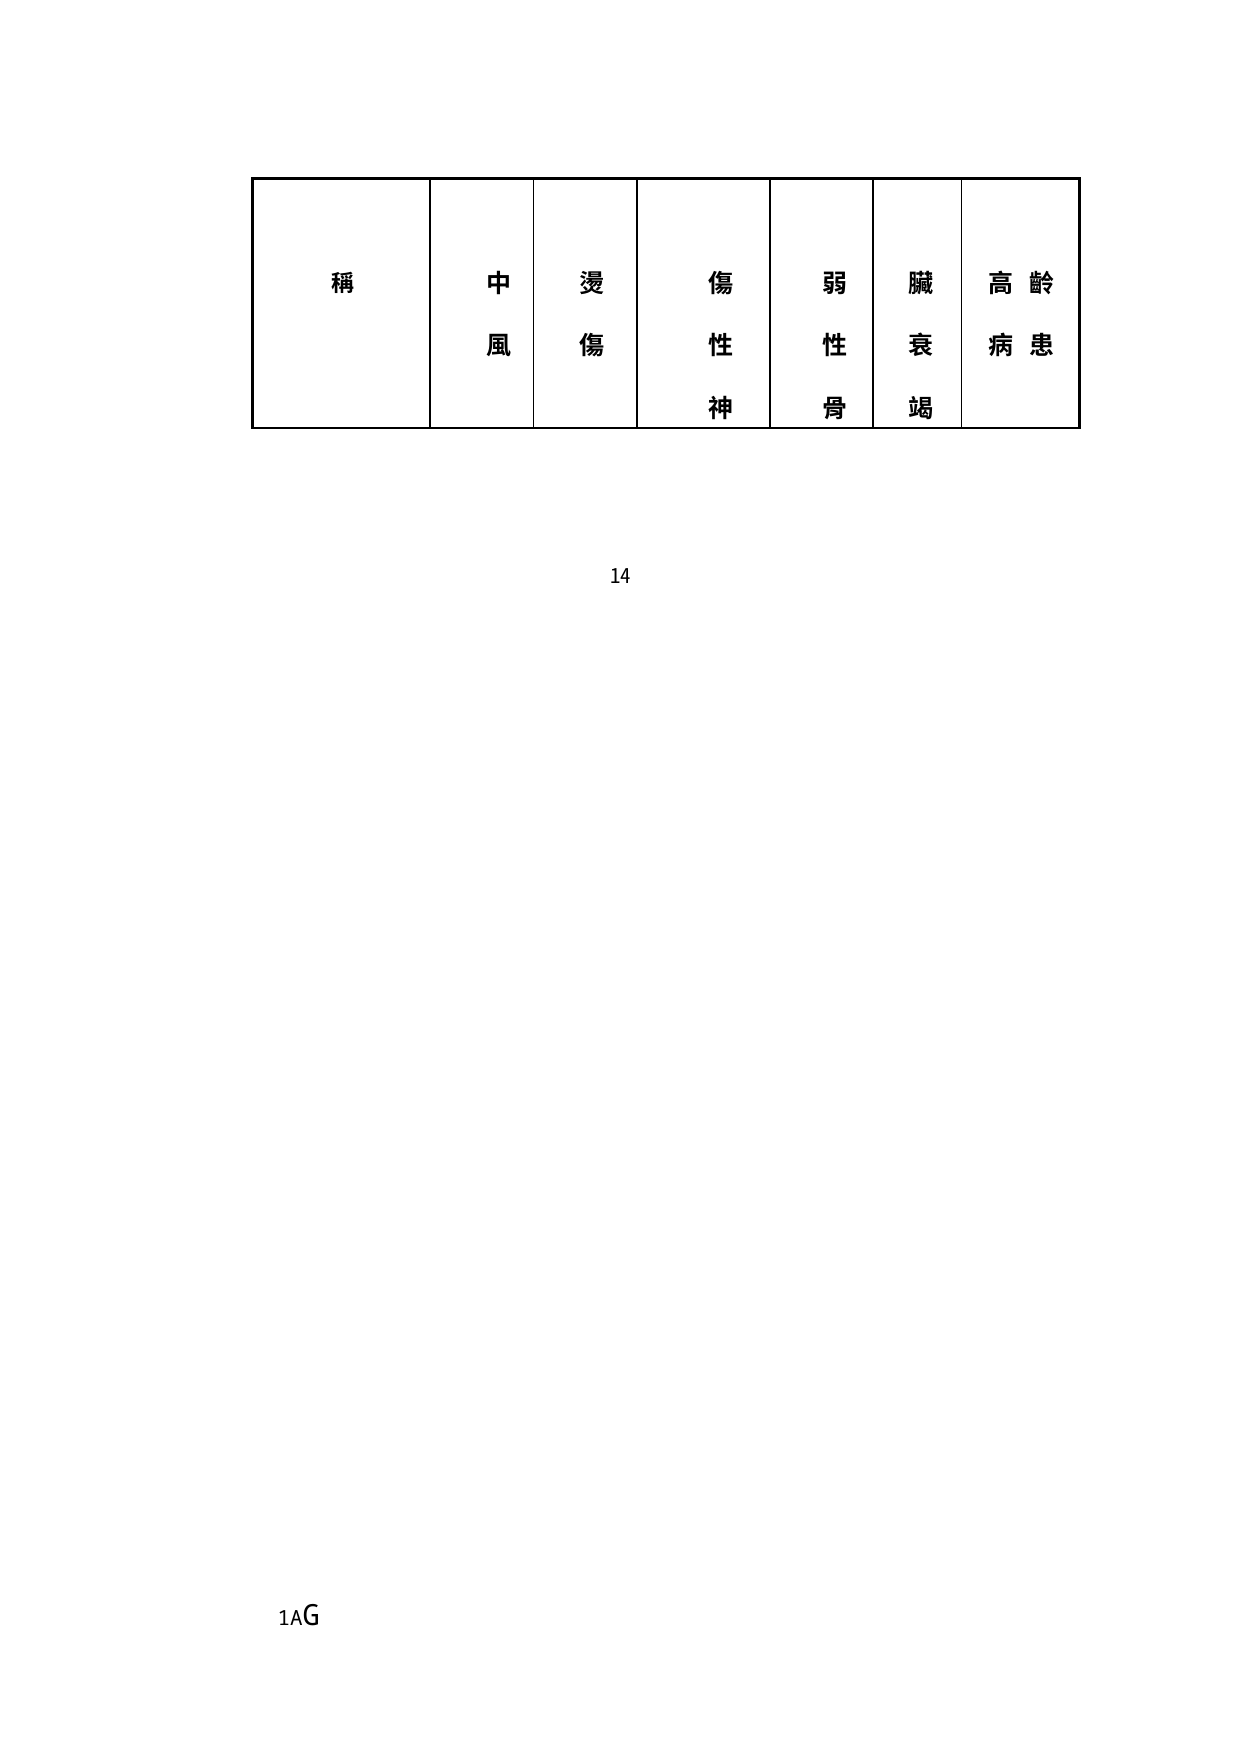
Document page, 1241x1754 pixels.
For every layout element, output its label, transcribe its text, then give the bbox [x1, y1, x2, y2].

table_header 高齡病患 [962, 180, 1078, 427]
table_header 臟衰竭 [874, 180, 961, 427]
table_header 燙傷 [534, 180, 636, 427]
table_header 傷性神 [638, 180, 769, 427]
table_header 中風 [431, 180, 533, 427]
table_header 弱性骨 [771, 180, 872, 427]
table_header 稱 [254, 180, 429, 427]
